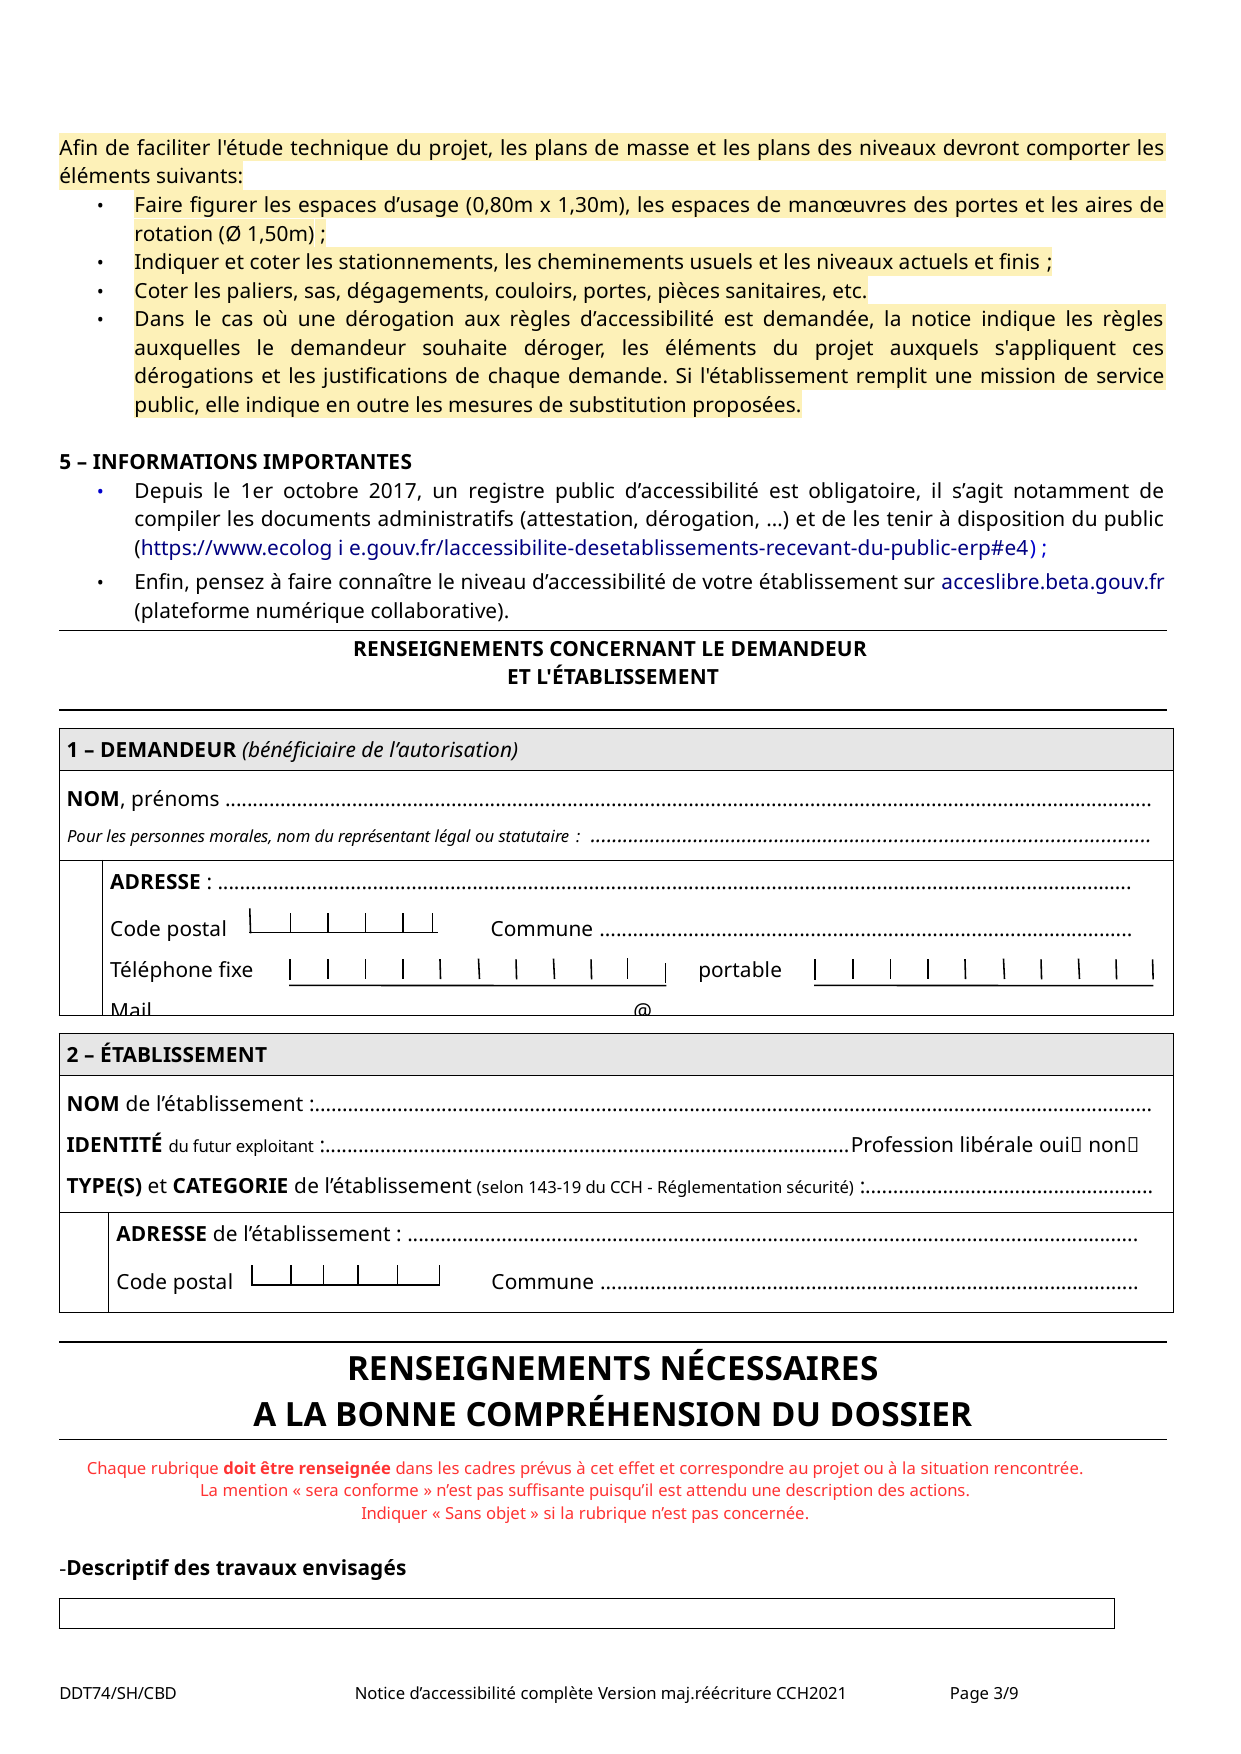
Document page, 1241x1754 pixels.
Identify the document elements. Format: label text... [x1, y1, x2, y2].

list Enfin, pensez à faire connaître le niveau d’accessibilité de votre établissement sur acceslibre.beta.gouv.fr (plateforme numérique collaborative). [97, 567, 1166, 624]
list Coter les paliers, sas, dégagements, couloirs, portes, pièces sanitaires, etc. [97, 276, 1166, 304]
list Indiquer et coter les stationnements, les cheminements usuels et les niveaux actuels et finis ; [97, 247, 1166, 276]
text Indiquer « Sans objet » si la rubrique n’est pas concernée. [59, 1502, 1111, 1524]
table_cell NOM, prénoms Pour les personnes morales, nom du représentant légal ou statutaire : [60, 771, 1173, 860]
list Depuis le 1er octobre 2017, un registre public d’accessibilité est obligatoire, il s’agit notamment de compiler les documents administratifs (attestation, dérogation, …) et de les tenir à disposition du public (https://www.ecolog i e.gouv.fr/laccessibilite-desetablissements-recevant-du-public-erp#e4) ; [97, 476, 1166, 561]
list Descriptif des travaux envisagés [59, 1553, 1108, 1581]
table_cell [60, 1213, 108, 1312]
text La mention « sera conforme » n’est pas suffisante puisqu’il est attendu une description des actions. [59, 1479, 1111, 1502]
table_header 2 – ÉTABLISSEMENT [60, 1034, 1173, 1075]
table_cell NOM de l’établissement : IDENTITÉ du futur exploitant : Profession libérale oui non TYPE(S) et CATEGORIE de l’établissement (selon 143-19 du CCH - Réglementation sécurité) : [60, 1076, 1173, 1212]
text Chaque rubrique doit être renseignée dans les cadres prévus à cet effet et correspondre au projet ou à la situation rencontrée. [59, 1457, 1111, 1479]
text RENSEIGNEMENTS NÉCESSAIRES A LA BONNE COMPRÉHENSION DU DOSSIER [59, 1343, 1167, 1439]
table_header [60, 1599, 1114, 1628]
list Faire figurer les espaces d’usage (0,80m x 1,30m), les espaces de manœuvres des portes et les aires de rotation (Ø 1,50m) ; [97, 190, 1166, 247]
text Afin de faciliter l'étude technique du projet, les plans de masse et les plans des niveaux devront comporter les éléments suivants: [59, 133, 1166, 190]
text 5 – INFORMATIONS IMPORTANTES [59, 447, 1166, 476]
list Dans le cas où une dérogation aux règles d’accessibilité est demandée, la notice indique les règles auxquelles le demandeur souhaite déroger, les éléments du projet auxquels s'appliquent ces dérogations et les justifications de chaque demande. Si l'établissement remplit une mission de service public, elle indique en outre les mesures de substitution proposées. [97, 304, 1166, 418]
table_cell ADRESSE : Code postal Commune Téléphone fixe portable Mail @ [103, 861, 1173, 1015]
text RENSEIGNEMENTS CONCERNANT LE DEMANDEUR ET L'ÉTABLISSEMENT [59, 631, 1167, 691]
table_cell [60, 861, 102, 1015]
table_header 1 – DEMANDEUR (bénéficiaire de l’autorisation) [60, 729, 1173, 770]
table_cell ADRESSE de l’établissement : Code postal Commune [109, 1213, 1173, 1312]
